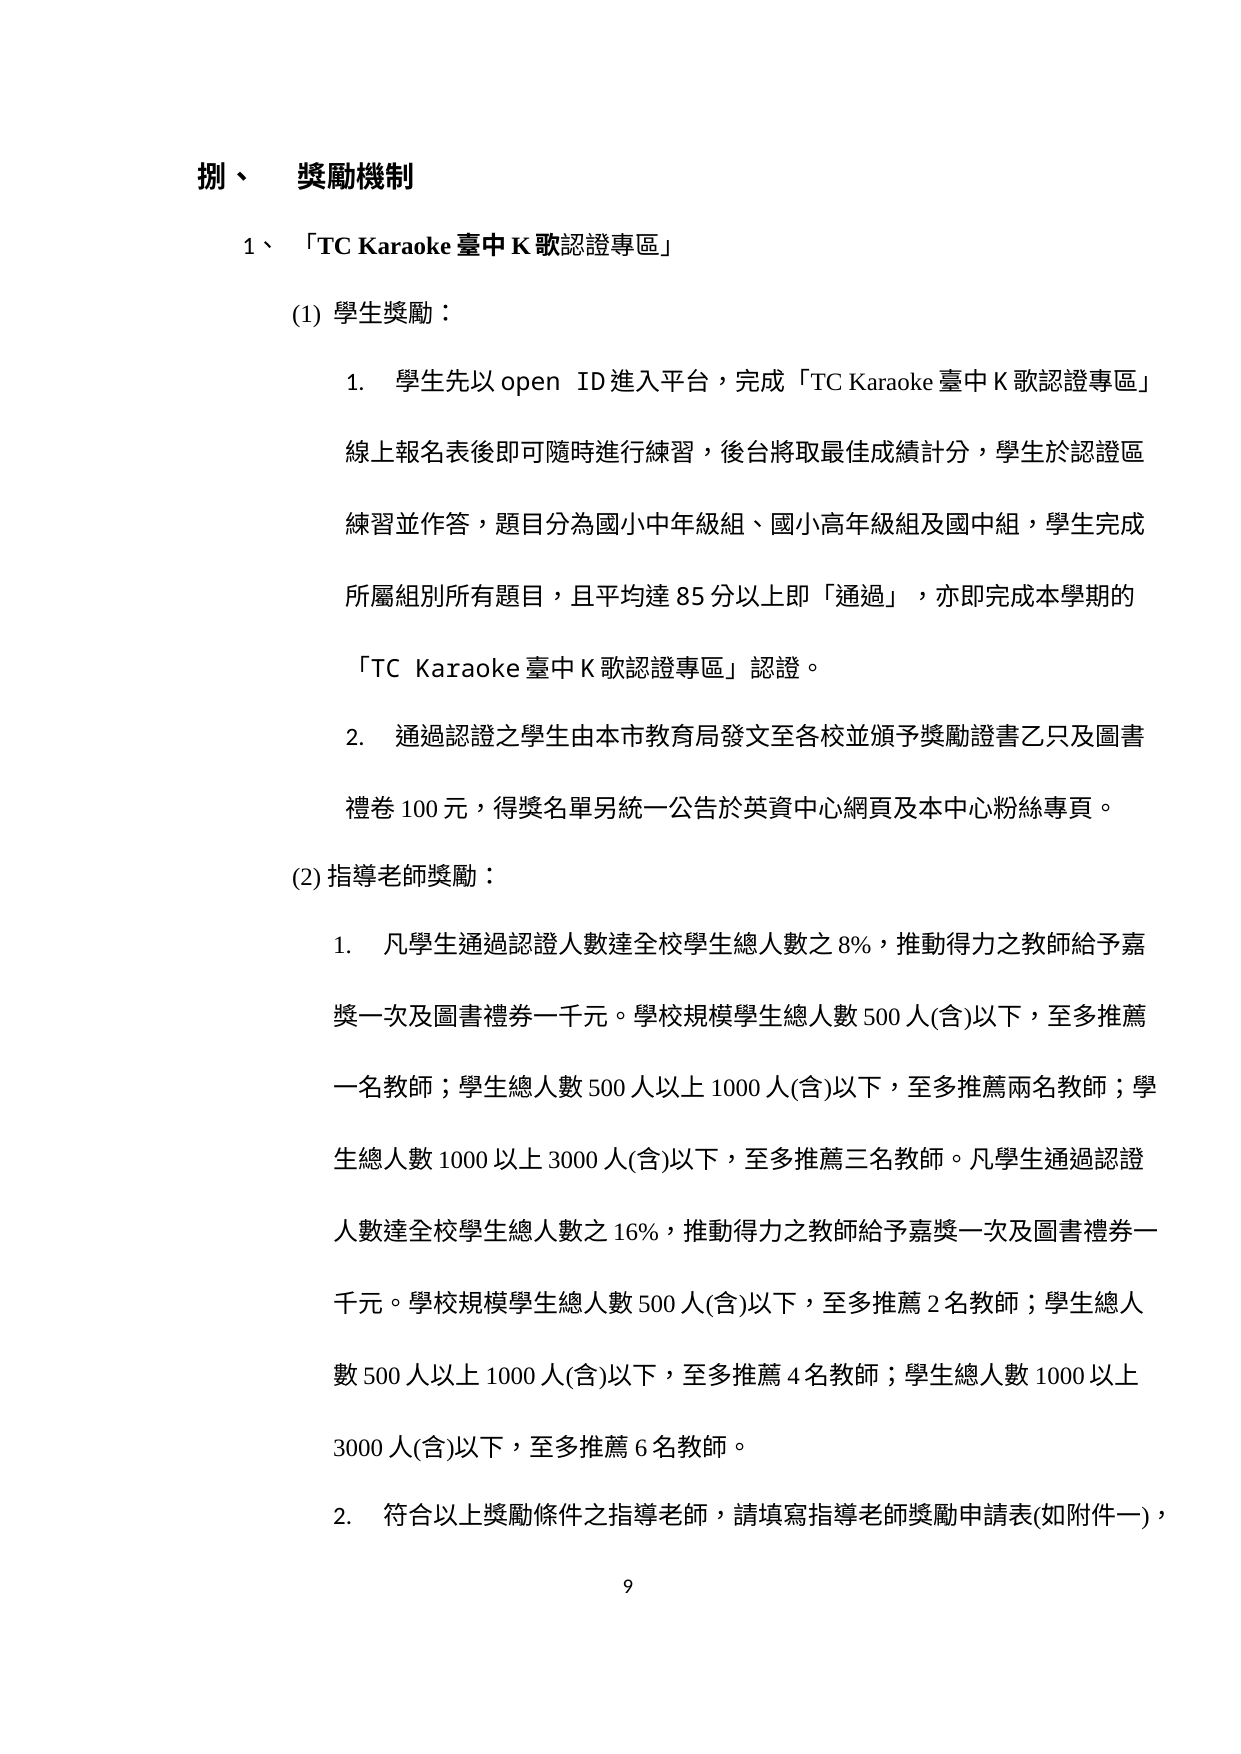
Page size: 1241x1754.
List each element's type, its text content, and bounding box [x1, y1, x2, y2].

list 「TC Karaoke臺中K歌認證專區」 [242, 202, 1107, 264]
list 通過認證之學生由本市教育局發文至各校並頒予獎勵證書乙只及圖書禮卷100元，得獎名單另統一公告於英資中心網頁及本中心粉絲專頁。 [345, 693, 1166, 827]
list 獎勵機制 [198, 133, 1107, 195]
list 指導老師獎勵： [292, 833, 1166, 895]
list 學生獎勵： [292, 269, 1166, 332]
list 符合以上獎勵條件之指導老師，請填寫指導老師獎勵申請表(如附件一)，於3月31日前上傳完成Google (https://reurl.cc/DoXVNd)表單。老師名單經查核通過後，將由教育局發文至校辦理後續敘獎事宜。 [333, 1472, 1166, 1534]
list 學生先以open ID進入平台，完成「TC Karaoke臺中K歌認證專區」線上報名表後即可隨時進行練習，後台將取最佳成績計分，學生於認證區練習並作答，題目分為國小中年級組、國小高年級組及國中組，學生完成所屬組別所有題目，且平均達85分以上即「通過」，亦即完成本學期的「TC Karaoke臺中K歌認證專區」認證。 [345, 337, 1166, 687]
list 凡學生通過認證人數達全校學生總人數之8%，推動得力之教師給予嘉獎一次及圖書禮券一千元。學校規模學生總人數500人(含)以下，至多推薦一名教師；學生總人數500人以上1000人(含)以下，至多推薦兩名教師；學生總人數1000以上3000人(含)以下，至多推薦三名教師。凡學生通過認證人數達全校學生總人數之16%，推動得力之教師給予嘉獎一次及圖書禮券一千元。學校規模學生總人數500人(含)以下，至多推薦2名教師；學生總人數500人以上1000人(含)以下，至多推薦4名教師；學生總人數1000以上3000人(含)以下，至多推薦6名教師。 [333, 901, 1166, 1466]
